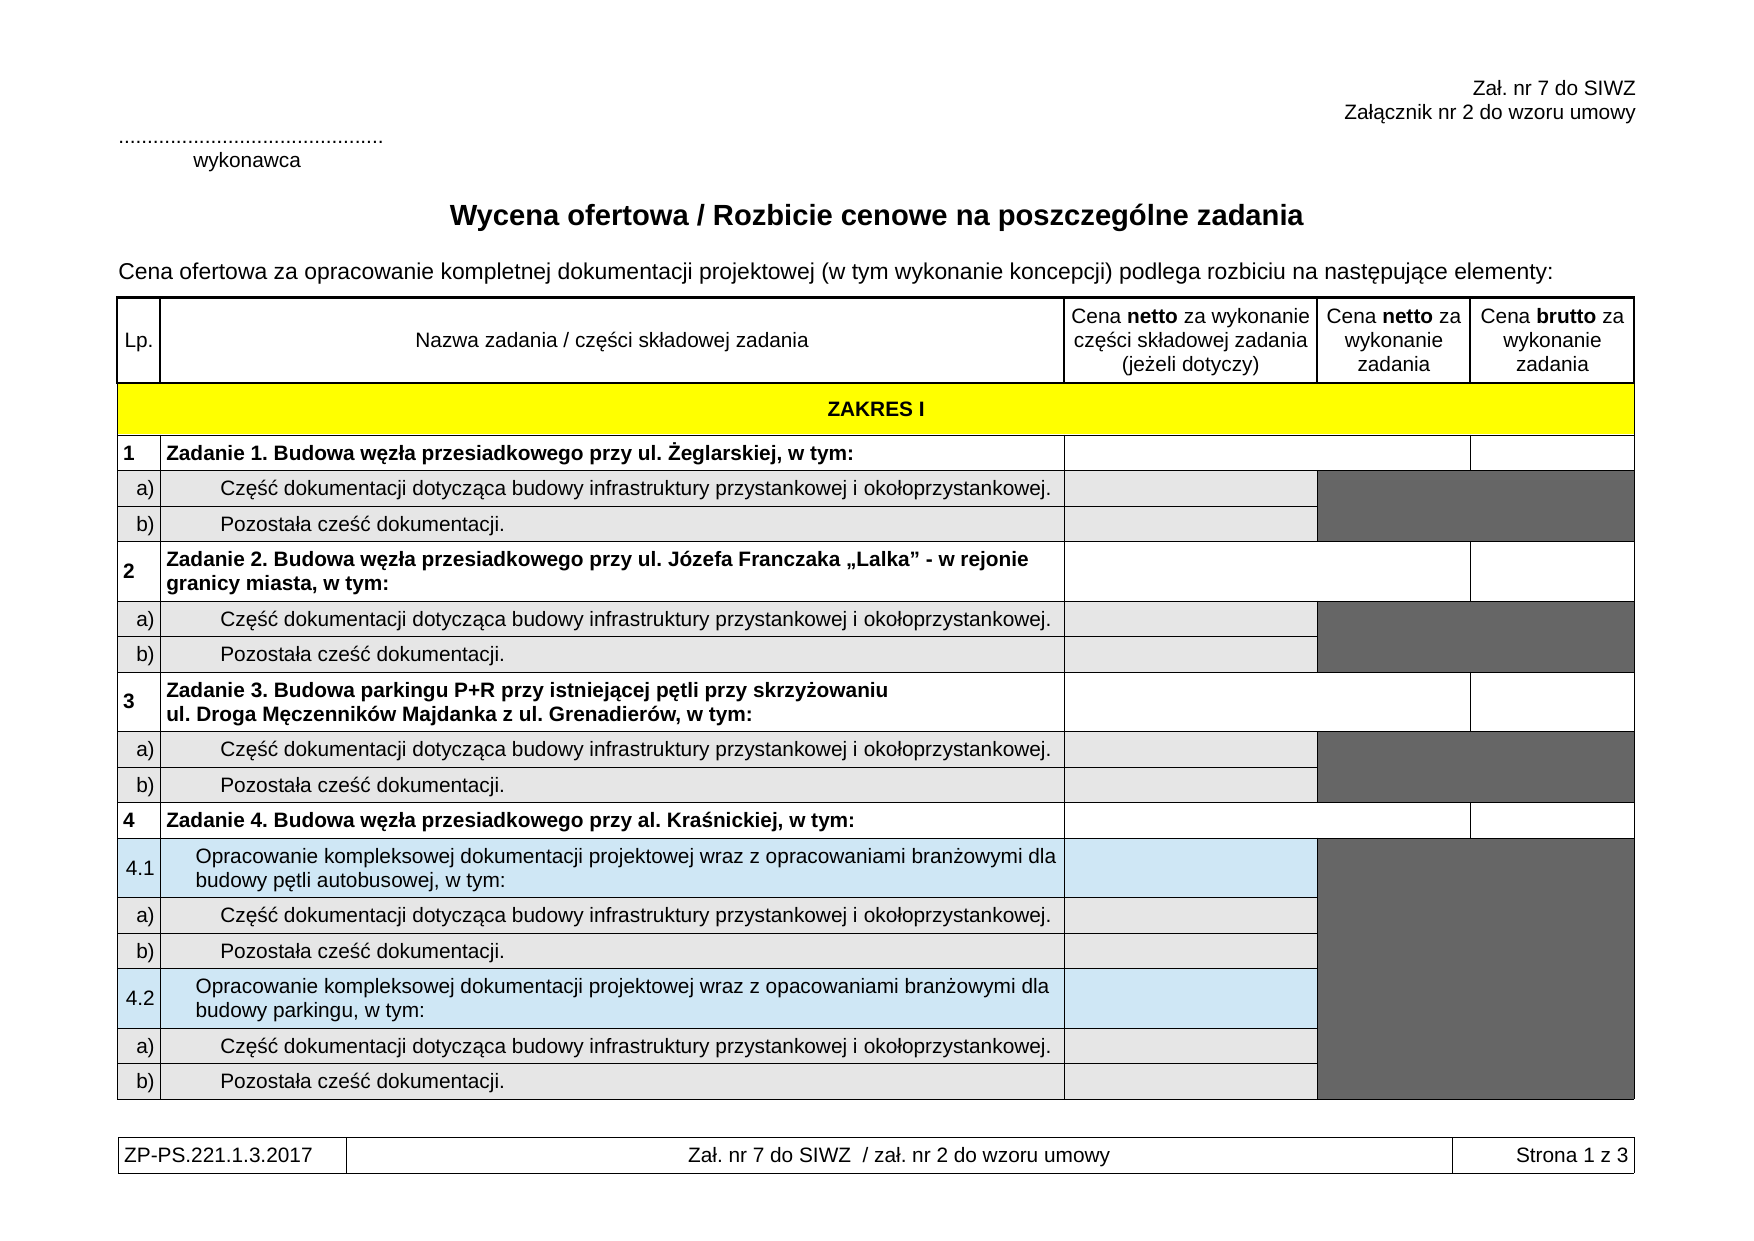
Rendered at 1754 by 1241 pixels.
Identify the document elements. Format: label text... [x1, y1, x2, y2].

table_cell [1065, 934, 1317, 968]
table_cell [1065, 732, 1317, 767]
table_cell [1065, 803, 1470, 838]
table_cell [1065, 969, 1317, 1028]
table_header Cena netto za wykonanie zadania [1318, 299, 1469, 382]
table_cell b) [118, 934, 160, 968]
table_cell [1318, 732, 1634, 802]
text Wycena ofertowa / Rozbicie cenowe na poszczególne zadania [118, 198, 1636, 232]
table_cell [1065, 471, 1317, 506]
table_cell Część dokumentacji dotycząca budowy infrastruktury przystankowej i okołoprzystankowej. [161, 1029, 1064, 1063]
table_cell ZAKRES I [118, 384, 1634, 434]
table_cell a) [118, 602, 160, 636]
table_cell [1471, 803, 1634, 838]
table_cell [1065, 602, 1317, 636]
table_cell Zadanie 1. Budowa węzła przesiadkowego przy ul. Żeglarskiej, w tym: [161, 436, 1064, 470]
table_cell [1065, 898, 1317, 933]
table_cell [1471, 673, 1634, 731]
table_cell [1318, 471, 1634, 541]
table_cell a) [118, 898, 160, 933]
table_cell 4.2 [118, 969, 160, 1028]
table_cell Zadanie 3. Budowa parkingu P+R przy istniejącej pętli przy skrzyżowaniu ul. Droga Męczenników Majdanka z ul. Grenadierów, w tym: [161, 673, 1064, 731]
table_cell 3 [118, 673, 160, 731]
table_cell [1065, 1064, 1317, 1099]
table_cell Zadanie 2. Budowa węzła przesiadkowego przy ul. Józefa Franczaka „Lalka” - w rejonie granicy miasta, w tym: [161, 542, 1064, 601]
text Cena ofertowa za opracowanie kompletnej dokumentacji projektowej (w tym wykonanie koncepcji) podlega rozbiciu na następujące elementy: [118, 258, 1636, 284]
table_cell Część dokumentacji dotycząca budowy infrastruktury przystankowej i okołoprzystankowej. [161, 471, 1064, 506]
table_cell Pozostała cześć dokumentacji. [161, 507, 1064, 541]
text Załącznik nr 2 do wzoru umowy [118, 100, 1636, 124]
table_cell b) [118, 1064, 160, 1099]
text Zał. nr 7 do SIWZ [118, 76, 1636, 100]
table_header Lp. [118, 299, 159, 382]
table_cell Pozostała cześć dokumentacji. [161, 934, 1064, 968]
table_cell Zadanie 4. Budowa węzła przesiadkowego przy al. Kraśnickiej, w tym: [161, 803, 1064, 838]
table_cell [1318, 839, 1634, 1099]
table_cell [1065, 507, 1317, 541]
table_header Nazwa zadania / części składowej zadania [161, 299, 1063, 382]
table_cell b) [118, 637, 160, 672]
table_cell [1065, 542, 1470, 601]
table_cell [1065, 768, 1317, 802]
table_cell [1065, 1029, 1317, 1063]
table_cell 4.1 [118, 839, 160, 897]
text wykonawca [118, 148, 1636, 172]
table_cell b) [118, 507, 160, 541]
table_cell Część dokumentacji dotycząca budowy infrastruktury przystankowej i okołoprzystankowej. [161, 898, 1064, 933]
table_cell 1 [118, 436, 160, 470]
table_cell b) [118, 768, 160, 802]
table_cell [1065, 637, 1317, 672]
table_header Cena brutto za wykonanie zadania [1471, 299, 1633, 382]
table_cell [1318, 602, 1634, 672]
table_cell [1065, 673, 1470, 731]
table_cell Pozostała cześć dokumentacji. [161, 1064, 1064, 1099]
table_cell Pozostała cześć dokumentacji. [161, 768, 1064, 802]
table_cell Część dokumentacji dotycząca budowy infrastruktury przystankowej i okołoprzystankowej. [161, 732, 1064, 767]
table_header Cena netto za wykonanie części składowej zadania (jeżeli dotyczy) [1065, 299, 1316, 382]
table_cell Opracowanie kompleksowej dokumentacji projektowej wraz z opracowaniami branżowymi dla budowy pętli autobusowej, w tym: [161, 839, 1064, 897]
table_cell Pozostała cześć dokumentacji. [161, 637, 1064, 672]
table_cell a) [118, 1029, 160, 1063]
table_cell a) [118, 471, 160, 506]
table_cell Opracowanie kompleksowej dokumentacji projektowej wraz z opacowaniami branżowymi dla budowy parkingu, w tym: [161, 969, 1064, 1028]
table_cell [1065, 839, 1317, 897]
table_cell [1065, 436, 1470, 470]
table_cell [1471, 542, 1634, 601]
table_cell 4 [118, 803, 160, 838]
text .............................................. [118, 124, 1636, 148]
table_cell Część dokumentacji dotycząca budowy infrastruktury przystankowej i okołoprzystankowej. [161, 602, 1064, 636]
table_cell 2 [118, 542, 160, 601]
table_cell [1471, 436, 1634, 470]
table_cell a) [118, 732, 160, 767]
